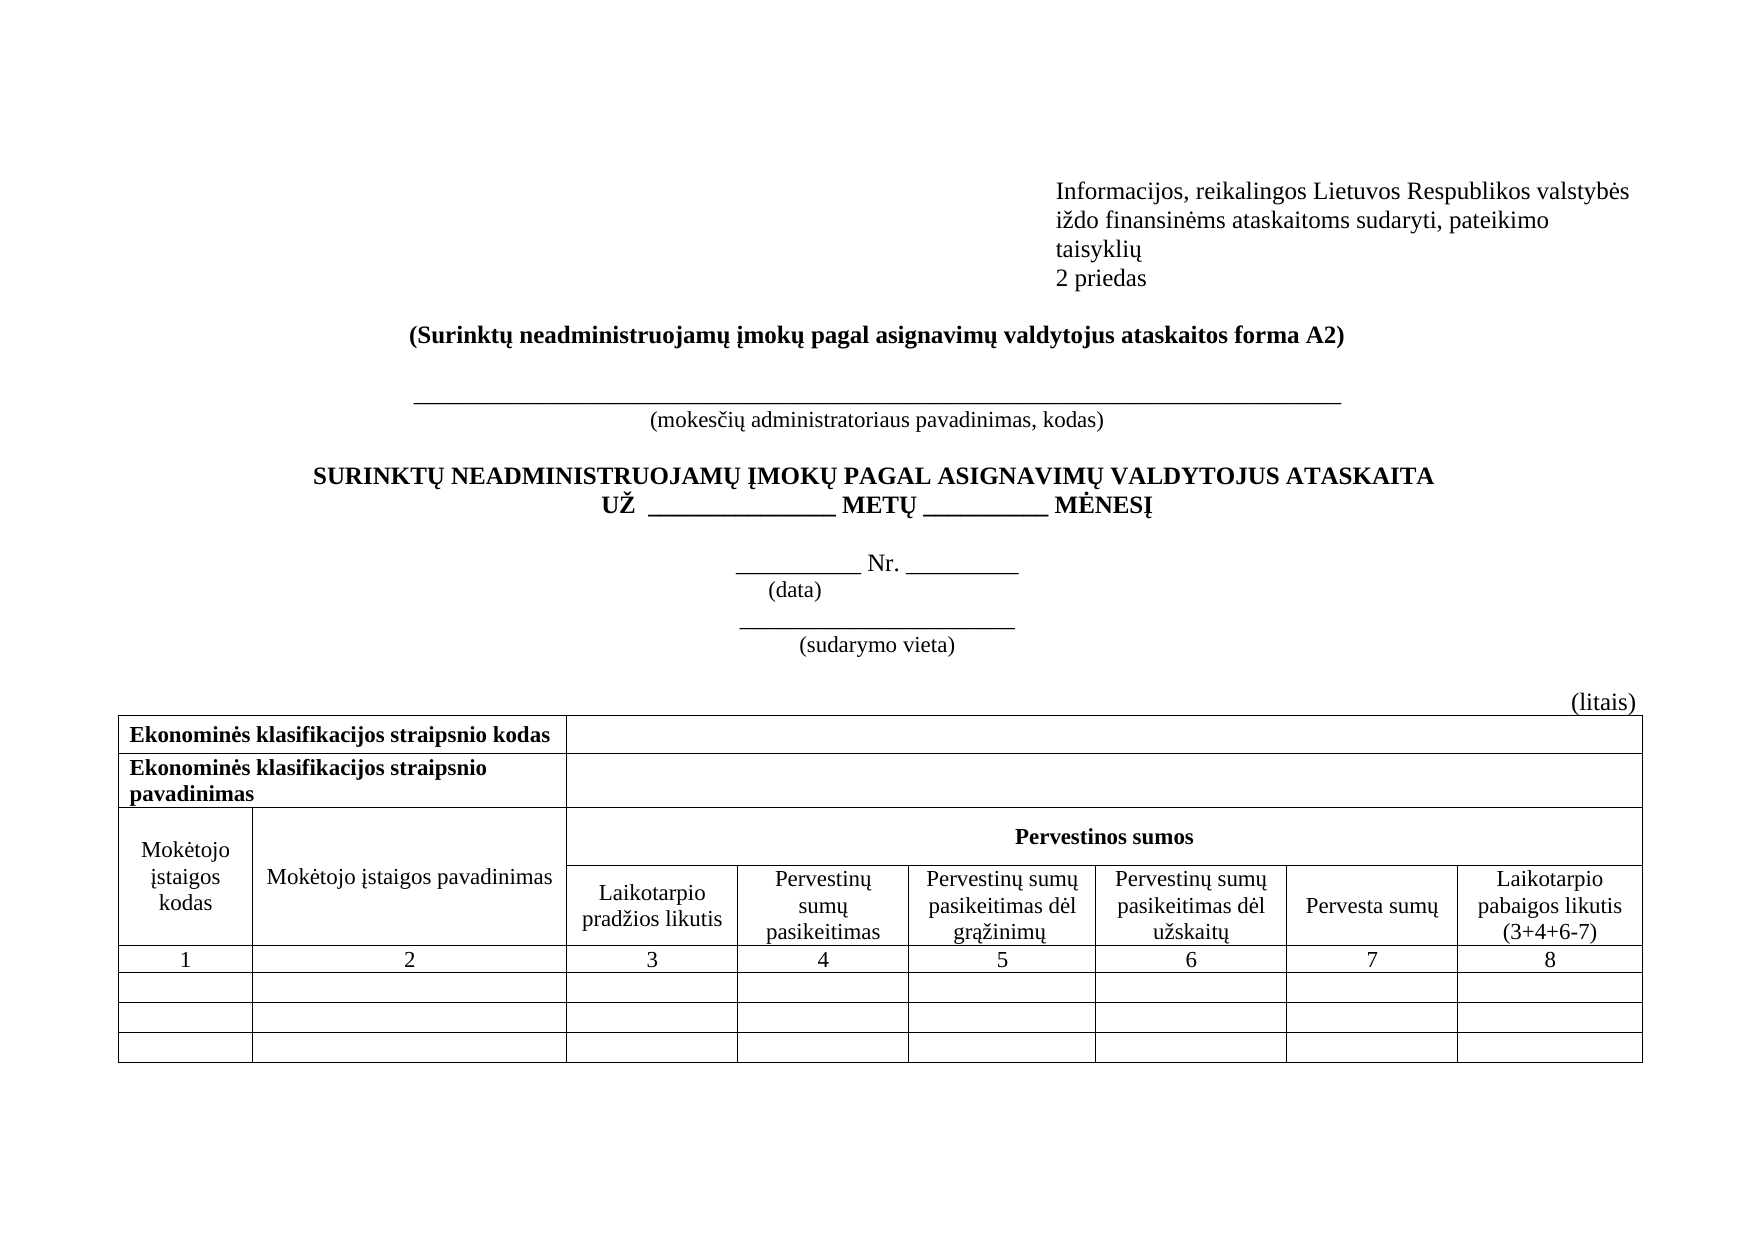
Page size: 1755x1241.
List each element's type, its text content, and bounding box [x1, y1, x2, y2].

text (Surinktų neadministruojamų įmokų pagal asignavimų valdytojus ataskaitos forma A2) [118, 320, 1636, 349]
table_cell [119, 1033, 252, 1062]
table_header Ekonominės klasifikacijos straipsnio kodas [119, 716, 566, 753]
table_cell Ekonominės klasifikacijos straipsnio pavadinimas [119, 754, 566, 807]
table_cell Pervestinų sumų pasikeitimas dėl grąžinimų [909, 866, 1095, 944]
table_cell [567, 1033, 737, 1062]
table_cell 8 [1458, 946, 1642, 972]
table_cell [1096, 973, 1286, 1002]
table_cell [1287, 973, 1457, 1002]
table_cell Laikotarpio pabaigos likutis (3+4+6-7) [1458, 866, 1642, 944]
table_cell [1458, 973, 1642, 1002]
text (litais) [118, 687, 1636, 715]
table_cell Pervestinų sumų pasikeitimas dėl užskaitų [1096, 866, 1286, 944]
table_cell [909, 1033, 1095, 1062]
table_cell [909, 1003, 1095, 1032]
table_cell Mokėtojo įstaigos pavadinimas [253, 808, 566, 944]
text Informacijos, reikalingos Lietuvos Respublikos valstybės iždo finansinėms ataskaitoms sudaryti, pateikimo taisyklių [1056, 176, 1636, 263]
text 2 priedas [1056, 263, 1636, 291]
table_cell [567, 973, 737, 1002]
text (data) [768, 576, 1636, 603]
table_cell [738, 973, 908, 1002]
table_cell [253, 1003, 566, 1032]
table_cell 1 [119, 946, 252, 972]
table_cell 3 [567, 946, 737, 972]
text ______________________ [118, 603, 1636, 632]
table_cell [1458, 1003, 1642, 1032]
table_cell Laikotarpio pradžios likutis [567, 866, 737, 944]
text _ [118, 378, 1636, 406]
table_cell [119, 1003, 252, 1032]
table_cell [119, 973, 252, 1002]
table_cell [567, 754, 1642, 807]
text (mokesčių administratoriaus pavadinimas, kodas) [118, 406, 1636, 433]
table_cell 7 [1287, 946, 1457, 972]
table_cell Pervestinų sumų pasikeitimas [738, 866, 908, 944]
table_cell [253, 973, 566, 1002]
table_cell [1458, 1033, 1642, 1062]
table_cell [909, 973, 1095, 1002]
table_cell Pervestinos sumos [567, 808, 1642, 864]
table_cell [1096, 1003, 1286, 1032]
table_cell 4 [738, 946, 908, 972]
table_cell [253, 1033, 566, 1062]
table_cell [738, 1033, 908, 1062]
table_cell [1096, 1033, 1286, 1062]
table_cell 2 [253, 946, 566, 972]
table_cell Pervesta sumų [1287, 866, 1457, 944]
table_cell [1287, 1033, 1457, 1062]
table_header [567, 716, 1642, 753]
table_cell 6 [1096, 946, 1286, 972]
table_cell [738, 1003, 908, 1032]
table_cell Mokėtojo įstaigos kodas [119, 808, 252, 944]
table_cell [567, 1003, 737, 1032]
text (sudarymo vieta) [118, 632, 1636, 658]
table_cell 5 [909, 946, 1095, 972]
table_cell [1287, 1003, 1457, 1032]
text __________ Nr. _________ [118, 548, 1636, 576]
text SURINKTŲ NEADMINISTRUOJAMŲ ĮMOKŲ PAGAL ASIGNAVIMŲ VALDYTOJUS ATASKAITA UŽ _______________ METŲ __________ MĖNESĮ [118, 461, 1636, 519]
